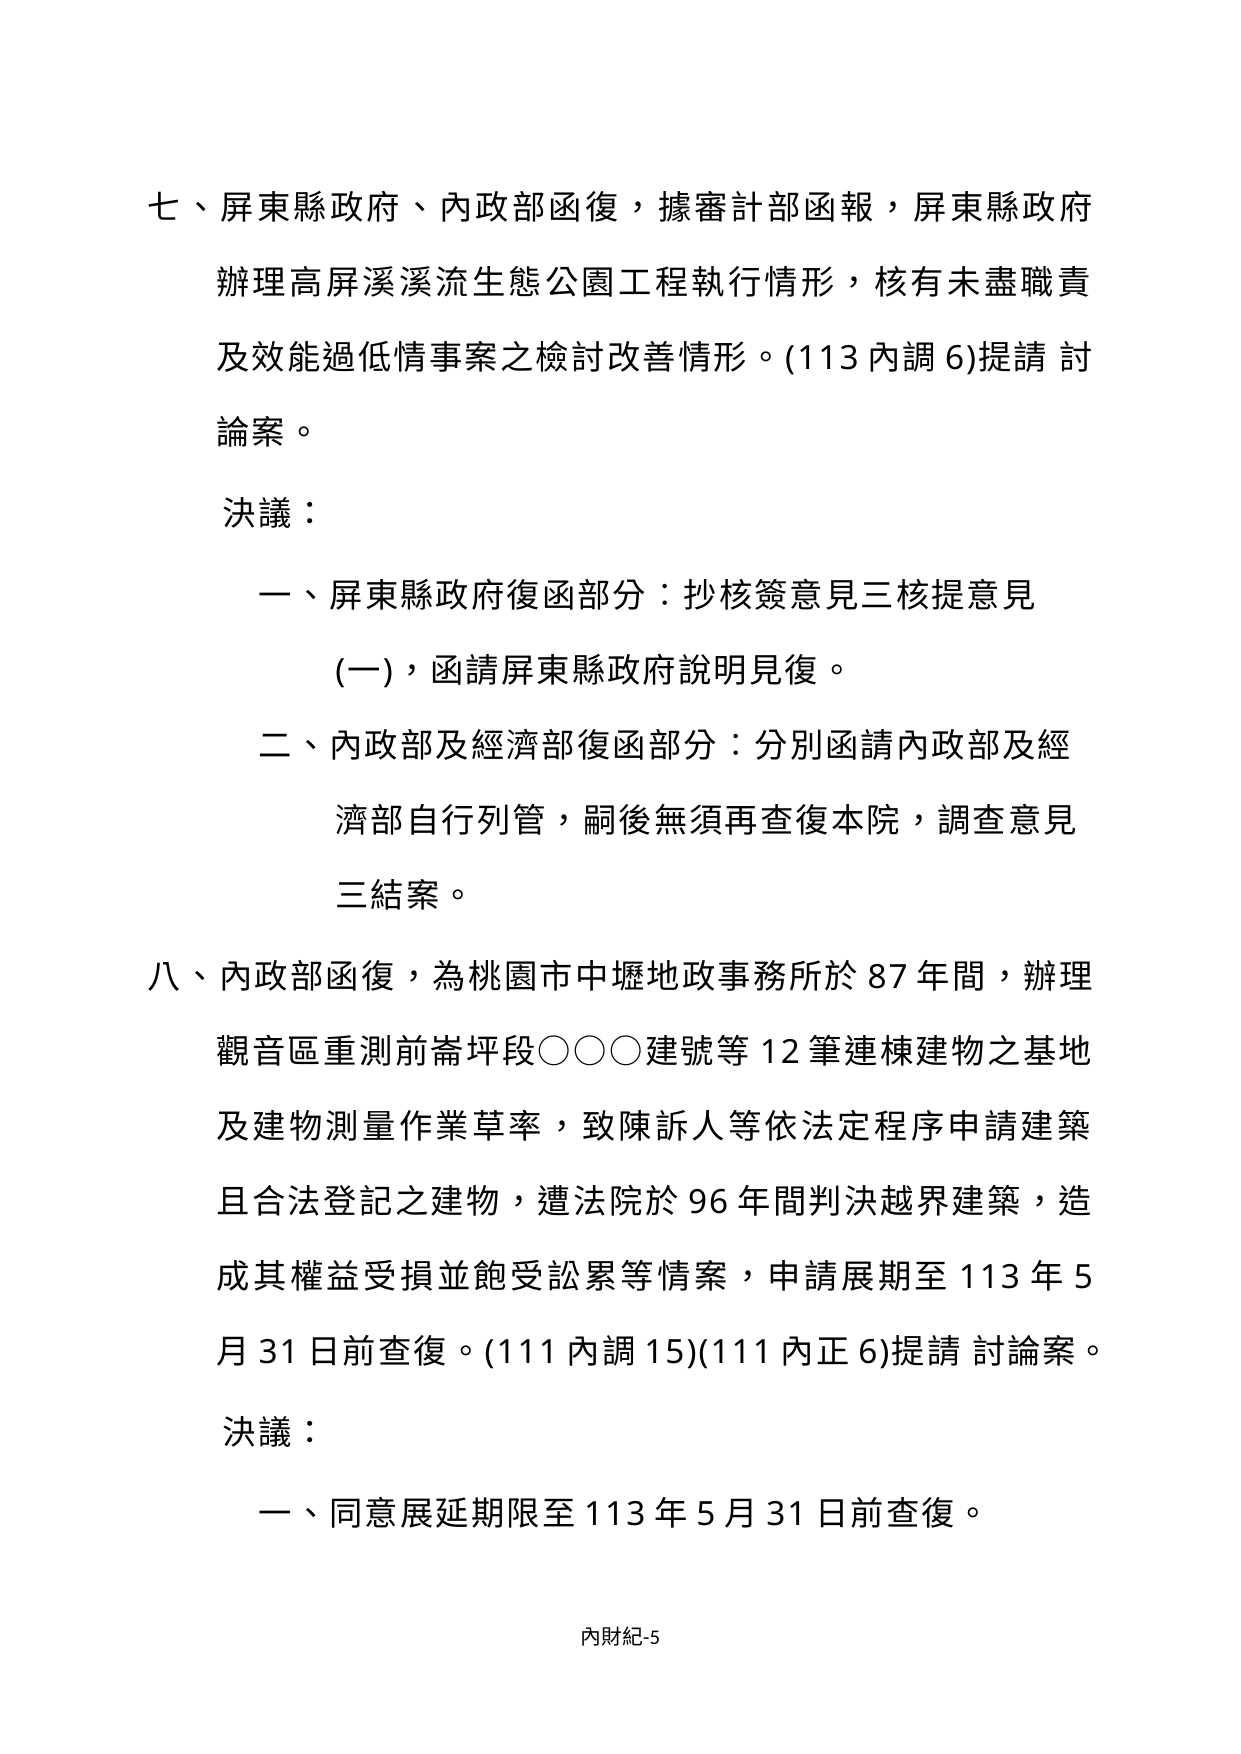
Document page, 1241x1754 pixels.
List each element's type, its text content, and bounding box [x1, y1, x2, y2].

text 八、內政部函復，為桃園市中壢地政事務所於87年間，辦理觀音區重測前崙坪段○○○建號等12筆連棟建物之基地及建物測量作業草率，致陳訴人等依法定程序申請建築且合法登記之建物，遭法院於96年間判決越界建築，造成其權益受損並飽受訟累等情案，申請展期至113年5月31日前查復。(111內調15)(111內正6)提請 討論案。 [139, 934, 1101, 1388]
text 決議： [214, 472, 1101, 551]
text 一、同意展延期限至113年5月31日前查復。 [250, 1472, 1101, 1551]
text 二、內政部及經濟部復函部分︰分別函請內政部及經濟部自行列管，嗣後無須再查復本院，調查意見三結案。 [250, 702, 1101, 932]
text 決議： [214, 1391, 1101, 1470]
text 七、屏東縣政府、內政部函復，據審計部函報，屏東縣政府辦理高屏溪溪流生態公園工程執行情形，核有未盡職責及效能過低情事案之檢討改善情形。(113內調6)提請 討論案。 [139, 166, 1101, 470]
text 一、屏東縣政府復函部分︰抄核簽意見三核提意見(一)，函請屏東縣政府說明見復。 [250, 553, 1101, 702]
